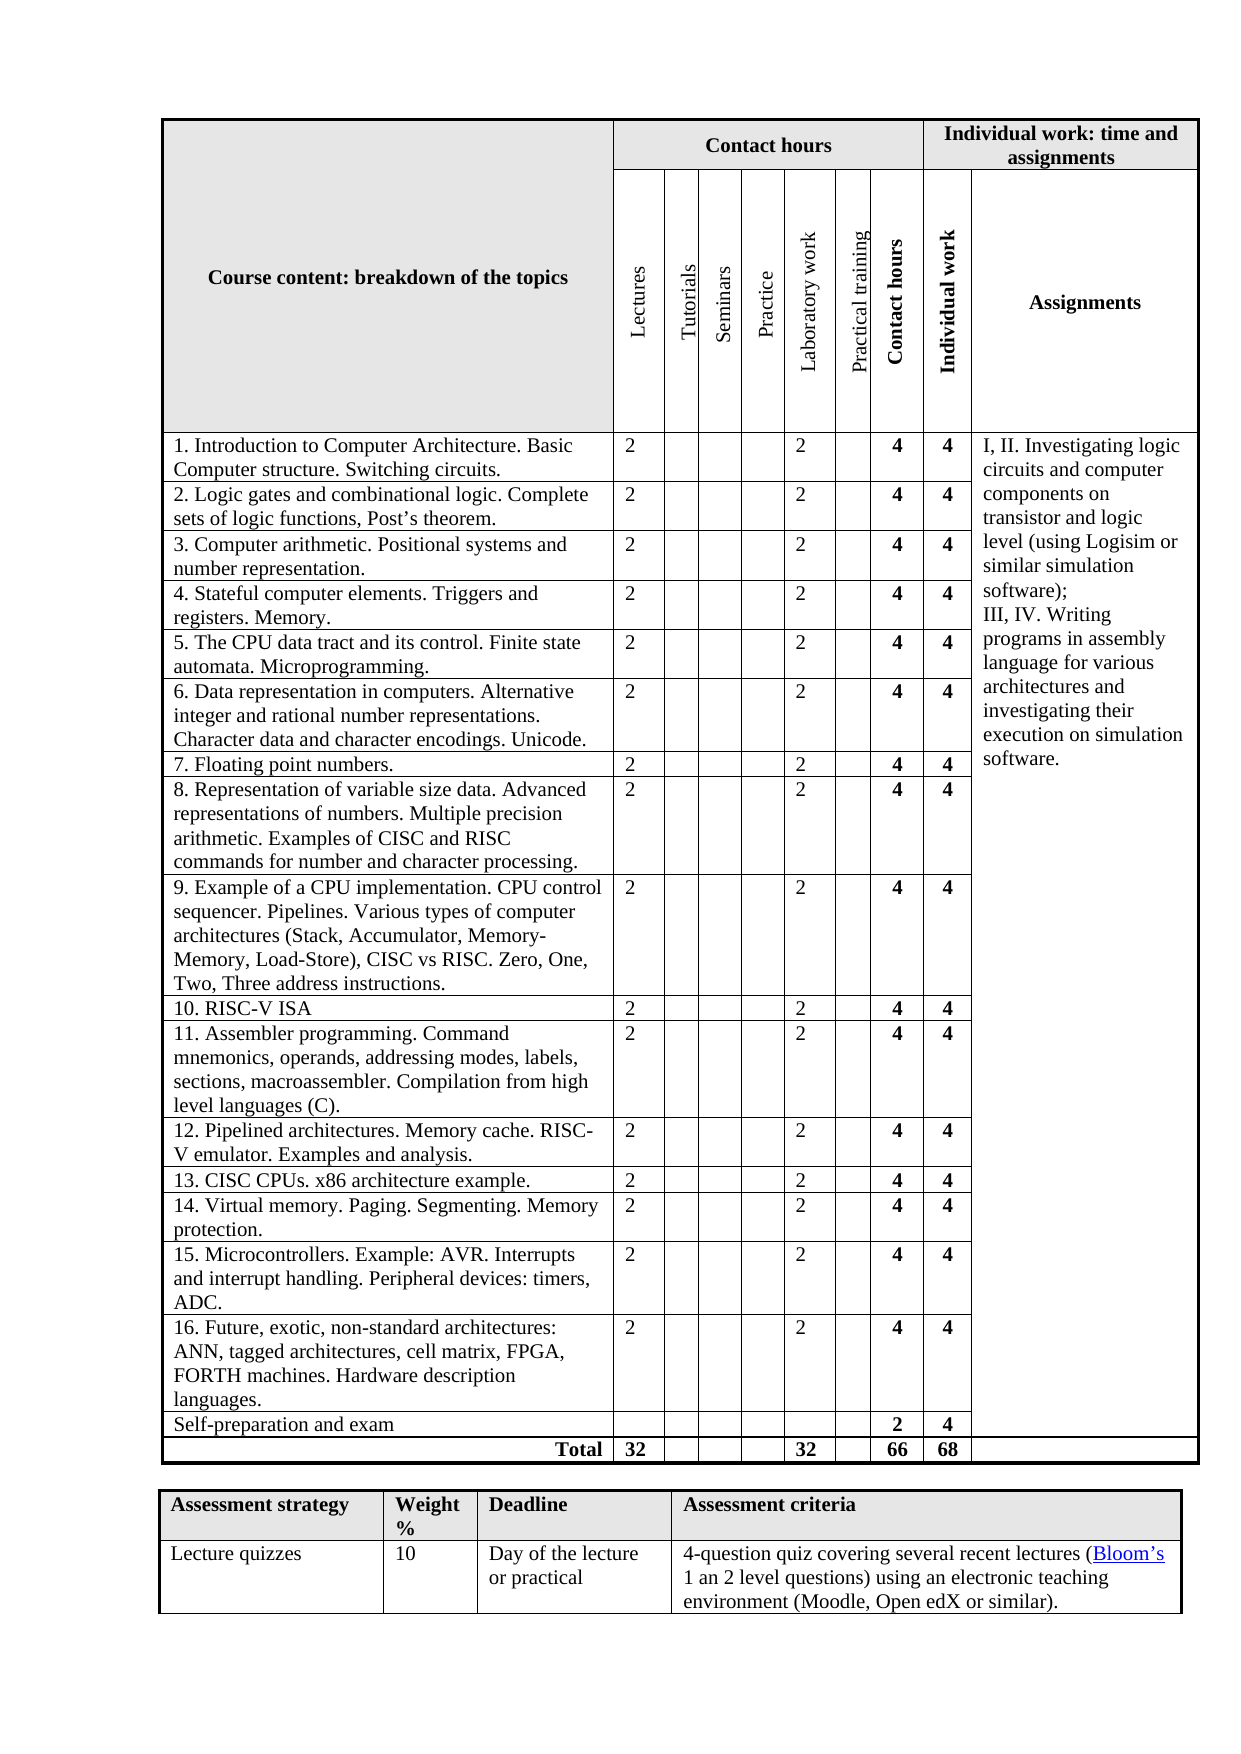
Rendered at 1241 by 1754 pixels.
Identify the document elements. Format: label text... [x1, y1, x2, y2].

table_cell 4 [924, 752, 971, 776]
table_cell 2 [785, 581, 835, 629]
table_cell 4 [924, 433, 971, 481]
table_cell [742, 482, 784, 530]
table_cell [665, 630, 698, 678]
table_cell 4 [924, 581, 971, 629]
table_cell [699, 777, 741, 873]
table_cell [836, 1412, 870, 1436]
table_cell 2 [785, 1242, 835, 1314]
table_cell [699, 1438, 741, 1461]
table_cell 4 [924, 1315, 971, 1411]
table_cell 4 [924, 1118, 971, 1166]
table_cell 6. Data representation in computers. Alternative integer and rational number representations. Character data and character encodings. Unicode. [164, 679, 613, 751]
table_cell [699, 1193, 741, 1241]
table_cell 2 [614, 531, 664, 579]
table_cell [699, 996, 741, 1020]
table_header Assessment criteria [672, 1492, 1180, 1540]
table_cell 9. Example of a CPU implementation. CPU control sequencer. Pipelines. Various types of computer architectures (Stack, Accumulator, Memory-Memory, Load-Store), CISC vs RISC. Zero, One, Two, Three address instructions. [164, 875, 613, 995]
table_cell [836, 777, 870, 873]
table_cell Course content: breakdown of the topics [164, 121, 613, 432]
table_cell [699, 1412, 741, 1436]
table_cell I, II. Investigating logic circuits and computer components on transistor and logic level (using Logisim or similar simulation software); III, IV. Writing programs in assembly language for various architectures and investigating their execution on simulation software. [972, 433, 1197, 1436]
table_cell Practice [742, 170, 784, 432]
table_cell 3. Computer arithmetic. Positional systems and number representation. [164, 531, 613, 579]
table_cell [699, 433, 741, 481]
table_cell [699, 875, 741, 995]
table_cell 2 [785, 875, 835, 995]
table_cell [742, 752, 784, 776]
table_cell 2 [614, 752, 664, 776]
table_cell [742, 1242, 784, 1314]
table_cell 4 [871, 531, 923, 579]
table_cell [665, 1118, 698, 1166]
table_cell 2 [785, 1315, 835, 1411]
table_cell 4 [871, 1118, 923, 1166]
table_cell 4 [871, 581, 923, 629]
table_header Assessment strategy [161, 1492, 383, 1540]
table_cell 4 [871, 996, 923, 1020]
table_cell [836, 1021, 870, 1117]
table_cell [836, 1438, 870, 1461]
table_cell [742, 581, 784, 629]
table_cell [742, 1167, 784, 1192]
table_cell 10. RISC-V ISA [164, 996, 613, 1020]
table_cell 4 [924, 1021, 971, 1117]
table_cell 4 [871, 1167, 923, 1192]
table_cell 10 [384, 1541, 477, 1613]
table_cell Lecture quizzes [161, 1541, 383, 1613]
table_cell [665, 875, 698, 995]
table_cell [699, 531, 741, 579]
table_cell 2 [785, 752, 835, 776]
table_cell Contact hours [871, 170, 923, 432]
table_cell 14. Virtual memory. Paging. Segmenting. Memory protection. [164, 1193, 613, 1241]
table_cell [665, 1315, 698, 1411]
table_cell [742, 433, 784, 481]
table_cell [699, 1315, 741, 1411]
table_cell 2 [614, 1167, 664, 1192]
table_cell [836, 531, 870, 579]
table_cell 2 [785, 996, 835, 1020]
table_cell 66 [871, 1438, 923, 1461]
table_cell [742, 1438, 784, 1461]
table_cell 2. Logic gates and combinational logic. Complete sets of logic functions, Post’s theorem. [164, 482, 613, 530]
table_cell 15. Microcontrollers. Example: AVR. Interrupts and interrupt handling. Peripheral devices: timers, ADC. [164, 1242, 613, 1314]
table_cell 4 [924, 1412, 971, 1436]
table_cell 2 [785, 1021, 835, 1117]
table_cell [836, 630, 870, 678]
table_cell 4 [871, 777, 923, 873]
table_cell 13. CISC CPUs. x86 architecture example. [164, 1167, 613, 1192]
table_cell [742, 777, 784, 873]
table_cell 2 [785, 433, 835, 481]
table_cell [665, 482, 698, 530]
table_cell 68 [924, 1438, 971, 1461]
table_cell [665, 1167, 698, 1192]
table_cell 1. Introduction to Computer Architecture. Basic Computer structure. Switching circuits. [164, 433, 613, 481]
table_cell 2 [614, 996, 664, 1020]
table_cell Total [164, 1438, 613, 1461]
table_cell 12. Pipelined architectures. Memory cache. RISC-V emulator. Examples and analysis. [164, 1118, 613, 1166]
table_cell 4 [924, 875, 971, 995]
table_cell Individual work: time and assignments [924, 121, 1197, 169]
table_cell [699, 581, 741, 629]
table_cell [742, 996, 784, 1020]
table_cell 2 [614, 1118, 664, 1166]
table_cell 2 [785, 1167, 835, 1192]
table_cell [665, 531, 698, 579]
table_cell 2 [614, 1021, 664, 1117]
table_cell [836, 581, 870, 629]
table_cell 2 [614, 630, 664, 678]
table_cell [836, 752, 870, 776]
table_cell 4 [871, 1021, 923, 1117]
table_cell Self-preparation and exam [164, 1412, 613, 1436]
table_cell Laboratory work [785, 170, 835, 432]
table_cell 4 [871, 482, 923, 530]
table_cell 4 [871, 752, 923, 776]
table_cell [665, 996, 698, 1020]
table_cell [785, 1412, 835, 1436]
table_cell 2 [871, 1412, 923, 1436]
table_cell [836, 1118, 870, 1166]
table_cell [836, 1242, 870, 1314]
table_cell 2 [785, 630, 835, 678]
table_cell [836, 679, 870, 751]
table_cell 4 [924, 679, 971, 751]
table_cell [836, 433, 870, 481]
table_cell [699, 1242, 741, 1314]
table_cell 4 [924, 1167, 971, 1192]
table_cell 4 [871, 1242, 923, 1314]
table_cell 4 [924, 482, 971, 530]
table_cell Lectures [614, 170, 664, 432]
table_cell 7. Floating point numbers. [164, 752, 613, 776]
table_cell [836, 1193, 870, 1241]
table_cell 4 [871, 433, 923, 481]
table_cell Day of the lecture or practical [478, 1541, 671, 1613]
table_cell 2 [614, 679, 664, 751]
table_cell [665, 679, 698, 751]
table_cell 2 [785, 531, 835, 579]
table_cell [742, 1021, 784, 1117]
table_cell [699, 1021, 741, 1117]
table_cell 4 [924, 531, 971, 579]
table_cell 2 [614, 777, 664, 873]
table_cell [836, 482, 870, 530]
table_cell 2 [785, 1118, 835, 1166]
table_cell 4 [871, 875, 923, 995]
table_cell 2 [614, 1315, 664, 1411]
table_cell [836, 875, 870, 995]
table_cell [836, 1315, 870, 1411]
table_header Deadline [478, 1492, 671, 1540]
table_cell [665, 777, 698, 873]
table_cell [699, 630, 741, 678]
table_cell Tutorials [665, 170, 698, 432]
table_cell [665, 1242, 698, 1314]
table_cell 4-question quiz covering several recent lectures (Bloom’s 1 an 2 level questions) using an electronic teaching environment (Moodle, Open edX or similar). [672, 1541, 1180, 1613]
table_cell [665, 1193, 698, 1241]
table_cell 4. Stateful computer elements. Triggers and registers. Memory. [164, 581, 613, 629]
table_cell Contact hours [614, 121, 923, 169]
table_cell 11. Assembler programming. Command mnemonics, operands, addressing modes, labels, sections, macroassembler. Compilation from high level languages (C). [164, 1021, 613, 1117]
table_cell Individual work [924, 170, 971, 432]
table_cell [665, 433, 698, 481]
table_cell 32 [614, 1438, 664, 1461]
table_cell [665, 1021, 698, 1117]
table_cell [699, 482, 741, 530]
table_cell 2 [614, 433, 664, 481]
table_cell 4 [871, 1193, 923, 1241]
table_cell [972, 1438, 1197, 1461]
table_cell 2 [614, 482, 664, 530]
table_cell 4 [871, 630, 923, 678]
table_cell Seminars [699, 170, 741, 432]
table_cell 2 [785, 777, 835, 873]
table_header Weight % [384, 1492, 477, 1540]
table_cell 4 [871, 679, 923, 751]
table_cell [665, 1412, 698, 1436]
table_cell 2 [785, 679, 835, 751]
table_cell [742, 1118, 784, 1166]
table_cell 2 [785, 482, 835, 530]
table_cell [742, 531, 784, 579]
table_cell [742, 1193, 784, 1241]
table_cell 8. Representation of variable size data. Advanced representations of numbers. Multiple precision arithmetic. Examples of CISC and RISC commands for number and character processing. [164, 777, 613, 873]
table_cell [665, 581, 698, 629]
table_cell [742, 875, 784, 995]
table_cell 2 [614, 875, 664, 995]
table_cell [699, 679, 741, 751]
table_cell 16. Future, exotic, non-standard architectures: ANN, tagged architectures, cell matrix, FPGA, FORTH machines. Hardware description languages. [164, 1315, 613, 1411]
table_cell 5. The CPU data tract and its control. Finite state automata. Microprogramming. [164, 630, 613, 678]
table_cell [742, 1315, 784, 1411]
table_cell [836, 1167, 870, 1192]
table_cell 2 [614, 1193, 664, 1241]
table_cell 4 [924, 777, 971, 873]
table_cell 2 [614, 1242, 664, 1314]
table_cell [742, 630, 784, 678]
table_cell 32 [785, 1438, 835, 1461]
table_cell 4 [924, 996, 971, 1020]
table_cell 4 [871, 1315, 923, 1411]
table_cell 4 [924, 630, 971, 678]
table_cell 4 [924, 1193, 971, 1241]
table_cell Practical training [836, 170, 870, 432]
table_cell 2 [614, 581, 664, 629]
table_cell [742, 679, 784, 751]
table_cell [699, 1167, 741, 1192]
table_cell [742, 1412, 784, 1436]
table_cell [699, 752, 741, 776]
table_cell [665, 1438, 698, 1461]
table_cell 4 [924, 1242, 971, 1314]
table_cell [836, 996, 870, 1020]
table_cell [699, 1118, 741, 1166]
table_cell [665, 752, 698, 776]
table_cell [614, 1412, 664, 1436]
table_cell 2 [785, 1193, 835, 1241]
table_cell Assignments [972, 170, 1197, 432]
